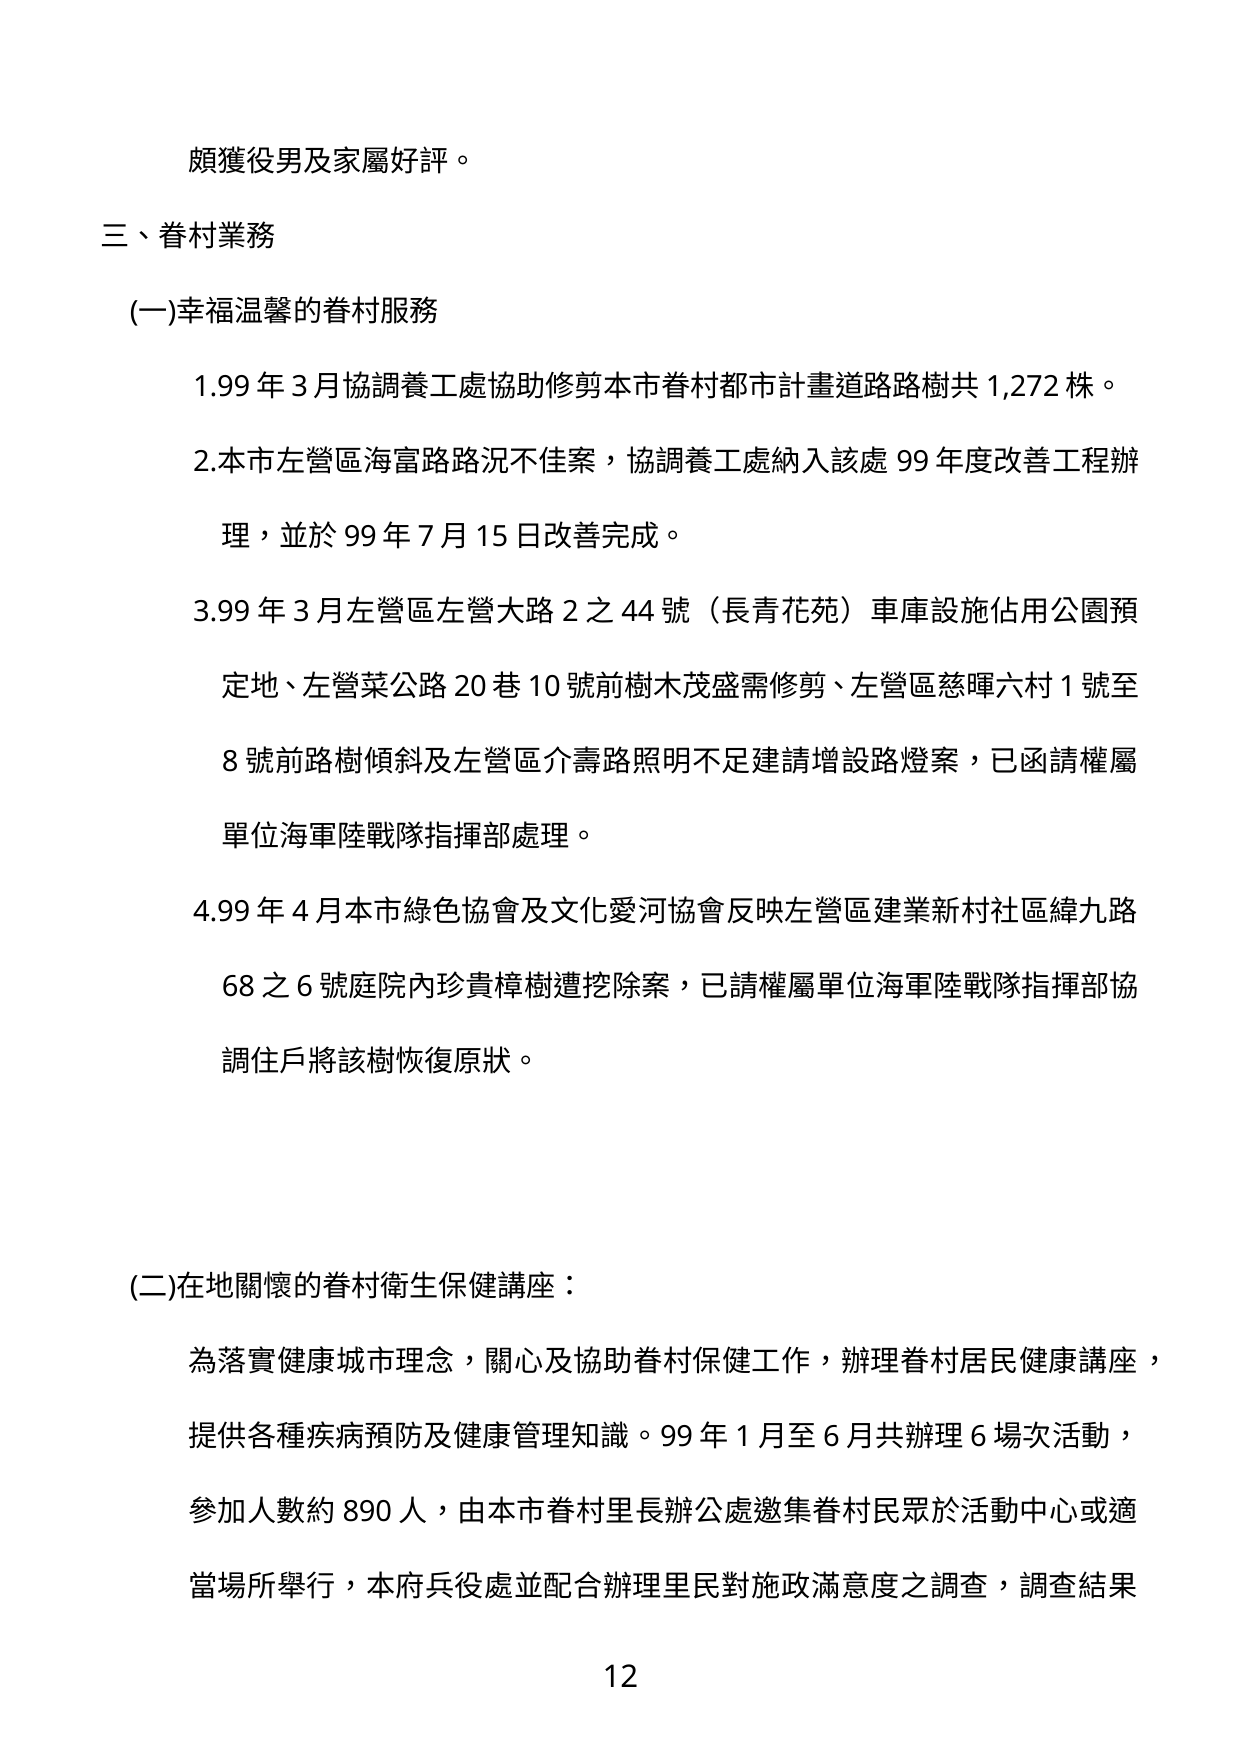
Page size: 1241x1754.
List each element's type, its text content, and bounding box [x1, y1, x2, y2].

text 2.本市左營區海富路路況不佳案，協調養工處納入該處99年度改善工程辦理，並於99年7月15日改善完成。 [193, 421, 1140, 571]
text 為落實健康城市理念，關心及協助眷村保健工作，辦理眷村居民健康講座，提供各種疾病預防及健康管理知識。99年1月至6月共辦理6場次活動，參加人數約890人，由本市眷村里長辦公處邀集眷村民眾於活動中心或適當場所舉行，本府兵役處並配合辦理里民對施政滿意度之調查，調查結果顯示眷村居民對兵役處為眷村所辦理的各項活動及人員的服務禮貌等，均肯定支持。 [188, 1321, 1140, 1621]
text 三、眷村業務 [100, 196, 1140, 271]
text 3.99年3月左營區左營大路2之44號（長青花苑）車庫設施佔用公園預定地、左營菜公路20巷10號前樹木茂盛需修剪、左營區慈暉六村1號至8號前路樹傾斜及左營區介壽路照明不足建請增設路燈案，已函請權屬單位海軍陸戰隊指揮部處理。 [193, 571, 1140, 871]
text 1.99年3月協調養工處協助修剪本市眷村都市計畫道路路樹共1,272株。 [193, 346, 1140, 421]
text (一)幸福温馨的眷村服務 [100, 271, 1140, 346]
text 4.99年4月本市綠色協會及文化愛河協會反映左營區建業新村社區緯九路68之6號庭院內珍貴樟樹遭挖除案，已請權屬單位海軍陸戰隊指揮部協調住戶將該樹恢復原狀。 [193, 871, 1140, 1096]
text 本市首創於新兵訓練中心懇親開設服務台，主動走入部隊參加役男懇親會，99年1月至6月計動員本府兵役處督導人員12人次及同仁12組24人次，於假日遠赴台中成功嶺、嘉義中坑營區、台南官田、大內、新中營區及屏東龍泉營區等各新兵訓練中心開設「役男服務台」，提供役男及家屬有關役政法令諮詢、解釋及協助部隊處理管教等問題，解決役男及家屬各項疑難問題，頗獲役男及家屬好評。 [188, 121, 1140, 196]
text (二)在地關懷的眷村衛生保健講座： [100, 1246, 1140, 1321]
